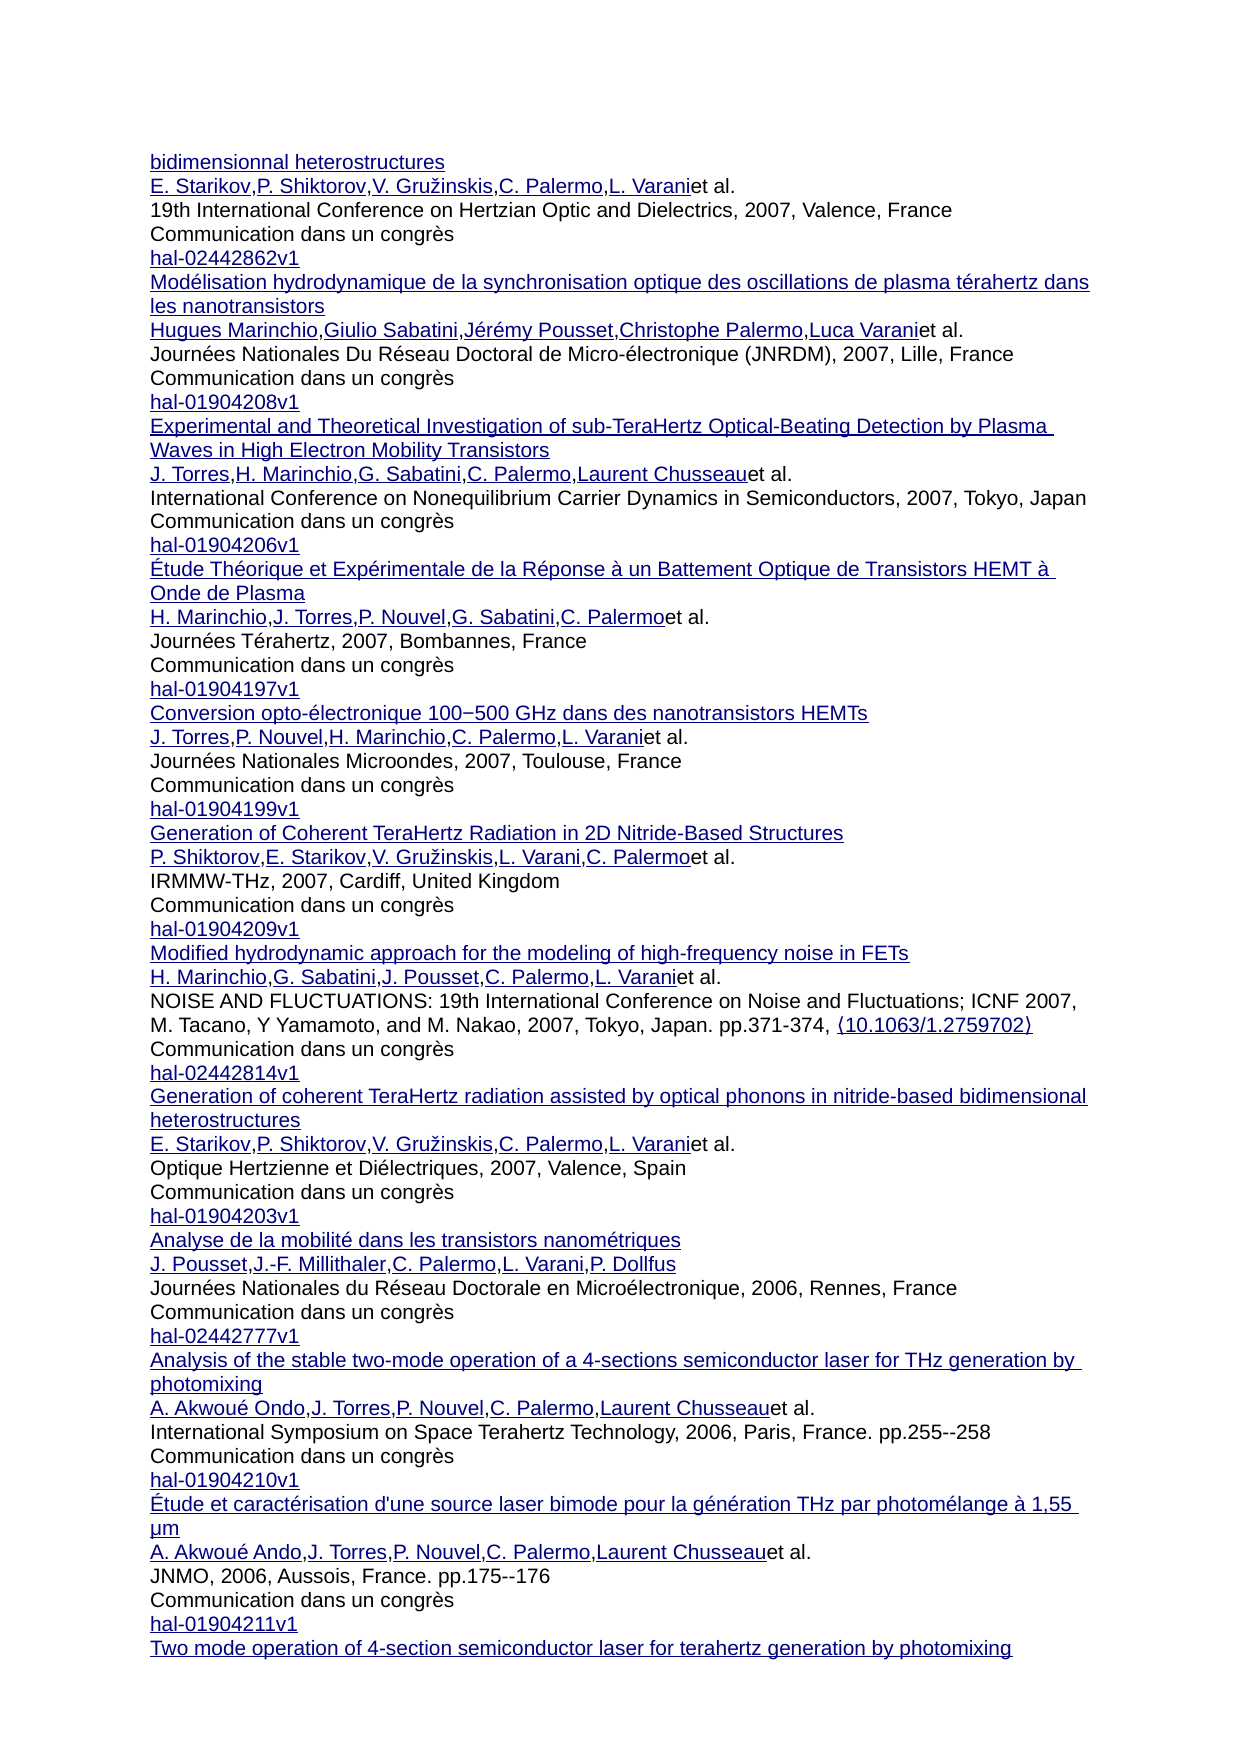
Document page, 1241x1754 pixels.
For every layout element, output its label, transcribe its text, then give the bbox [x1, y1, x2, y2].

table_cell Conversion opto-électronique 100−500 GHz dans des nanotransistors HEMTs J. Torres,P. Nouvel,H. Marinchio,C. Palermo,L. Varaniet al. Journées Nationales Microondes, 2007, Toulouse, France Communication dans un congrès hal-01904199v1 [150, 701, 1090, 821]
table_cell bidimensionnal heterostructures E. Starikov,P. Shiktorov,V. Gružinskis,C. Palermo,L. Varaniet al. 19th International Conference on Hertzian Optic and Dielectrics, 2007, Valence, France Communication dans un congrès hal-02442862v1 [150, 150, 1090, 270]
table_cell les nanotransistors Hugues Marinchio,Giulio Sabatini,Jérémy Pousset,Christophe Palermo,Luca Varaniet al. Journées Nationales Du Réseau Doctoral de Micro-électronique (JNRDM), 2007, Lille, France Communication dans un congrès hal-01904208v1 [150, 292, 1090, 413]
table_cell Generation of coherent TeraHertz radiation assisted by optical phonons in nitride-based bidimensional heterostructures E. Starikov,P. Shiktorov,V. Gružinskis,C. Palermo,L. Varaniet al. Optique Hertzienne et Diélectriques, 2007, Valence, Spain Communication dans un congrès hal-01904203v1 [150, 1084, 1090, 1228]
table_cell Modélisation hydrodynamique de la synchronisation optique des oscillations de plasma térahertz dans [150, 270, 1090, 291]
table_cell Experimental and Theoretical Investigation of sub-TeraHertz Optical-Beating Detection by Plasma Waves in High Electron Mobility Transistors J. Torres,H. Marinchio,G. Sabatini,C. Palermo,Laurent Chusseauet al. International Conference on Nonequilibrium Carrier Dynamics in Semiconductors, 2007, Tokyo, Japan Communication dans un congrès hal-01904206v1 [150, 414, 1090, 557]
table_cell Étude Théorique et Expérimentale de la Réponse à un Battement Optique de Transistors HEMT à Onde de Plasma H. Marinchio,J. Torres,P. Nouvel,G. Sabatini,C. Palermoet al. Journées Térahertz, 2007, Bombannes, France Communication dans un congrès hal-01904197v1 [150, 557, 1090, 701]
table_cell Étude et caractérisation d'une source laser bimode pour la génération THz par photomélange à 1,55 μm A. Akwoué Ando,J. Torres,P. Nouvel,C. Palermo,Laurent Chusseauet al. JNMO, 2006, Aussois, France. pp.175--176 Communication dans un congrès hal-01904211v1 [150, 1492, 1090, 1635]
table_cell Two mode operation of 4-section semiconductor laser for terahertz generation by photomixing [150, 1635, 1090, 1659]
table_cell Generation of Coherent TeraHertz Radiation in 2D Nitride-Based Structures P. Shiktorov,E. Starikov,V. Gružinskis,L. Varani,C. Palermoet al. IRMMW-THz, 2007, Cardiff, United Kingdom Communication dans un congrès hal-01904209v1 [150, 821, 1090, 941]
table_cell Modified hydrodynamic approach for the modeling of high-frequency noise in FETs H. Marinchio,G. Sabatini,J. Pousset,C. Palermo,L. Varaniet al. NOISE AND FLUCTUATIONS: 19th International Conference on Noise and Fluctuations; ICNF 2007, M. Tacano, Y Yamamoto, and M. Nakao, 2007, Tokyo, Japan. pp.371-374, ⟨10.1063/1.2759702⟩ Communication dans un congrès hal-02442814v1 [150, 941, 1090, 1084]
table_cell Analyse de la mobilité dans les transistors nanométriques J. Pousset,J.-F. Millithaler,C. Palermo,L. Varani,P. Dollfus Journées Nationales du Réseau Doctorale en Microélectronique, 2006, Rennes, France Communication dans un congrès hal-02442777v1 [150, 1228, 1090, 1348]
table_cell Analysis of the stable two-mode operation of a 4-sections semiconductor laser for THz generation by photomixing A. Akwoué Ondo,J. Torres,P. Nouvel,C. Palermo,Laurent Chusseauet al. International Symposium on Space Terahertz Technology, 2006, Paris, France. pp.255--258 Communication dans un congrès hal-01904210v1 [150, 1348, 1090, 1492]
